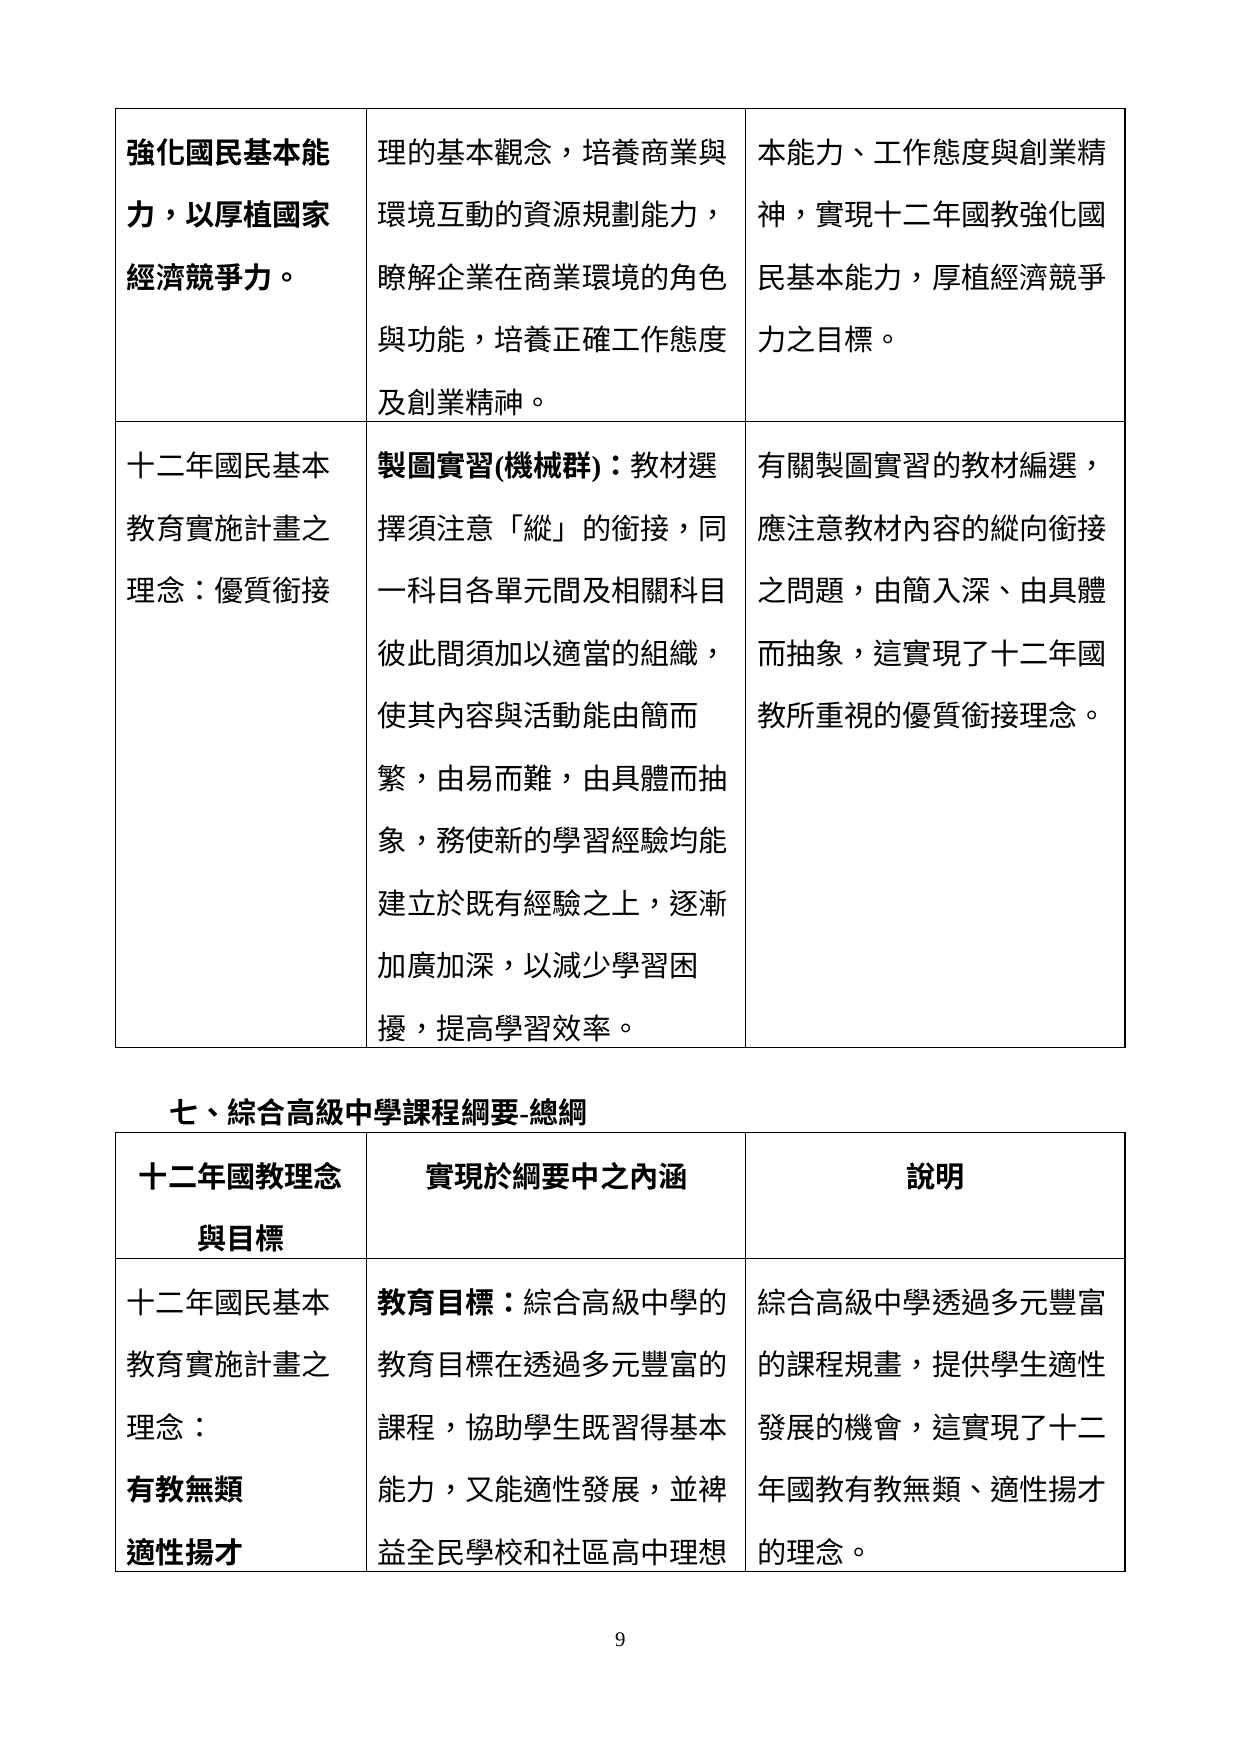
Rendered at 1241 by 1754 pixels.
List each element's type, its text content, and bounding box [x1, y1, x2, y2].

table_cell 製圖實習(機械群)：教材選擇須注意「縱」的銜接，同一科目各單元間及相關科目彼此間須加以適當的組織，使其內容與活動能由簡而繁，由易而難，由具體而抽象，務使新的學習經驗均能建立於既有經驗之上，逐漸加廣加深，以減少學習困擾，提高學習效率。 [367, 422, 745, 1047]
text 七、綜合高級中學課程綱要-總綱 [118, 1090, 1122, 1132]
table_cell 十二年國民基本教育實施計畫之理念：優質銜接 [116, 422, 366, 1047]
table_header 說明 [746, 1133, 1124, 1258]
table_cell 教育目標：綜合高級中學的教育目標在透過多元豐富的課程，協助學生既習得基本能力，又能適性發展，並裨益全民學校和社區高中理想 [367, 1259, 745, 1571]
table_cell 綜合高級中學透過多元豐富的課程規畫，提供學生適性發展的機會，這實現了十二年國教有教無類、適性揚才的理念。 [746, 1259, 1124, 1571]
table_cell 本能力、工作態度與創業精神，實現十二年國教強化國民基本能力，厚植經濟競爭力之目標。 [746, 109, 1124, 421]
table_cell 強化國民基本能力，以厚植國家經濟競爭力。 [116, 109, 366, 421]
table_header 十二年國教理念與目標 [116, 1133, 366, 1258]
table_cell 有關製圖實習的教材編選，應注意教材內容的縱向銜接之問題，由簡入深、由具體而抽象，這實現了十二年國教所重視的優質銜接理念。 [746, 422, 1124, 1047]
table_header 實現於綱要中之內涵 [367, 1133, 745, 1258]
table_cell 理的基本觀念，培養商業與環境互動的資源規劃能力，瞭解企業在商業環境的角色與功能，培養正確工作態度及創業精神。 [367, 109, 745, 421]
table_cell 十二年國民基本教育實施計畫之理念： 有教無類 適性揚才 [116, 1259, 366, 1571]
